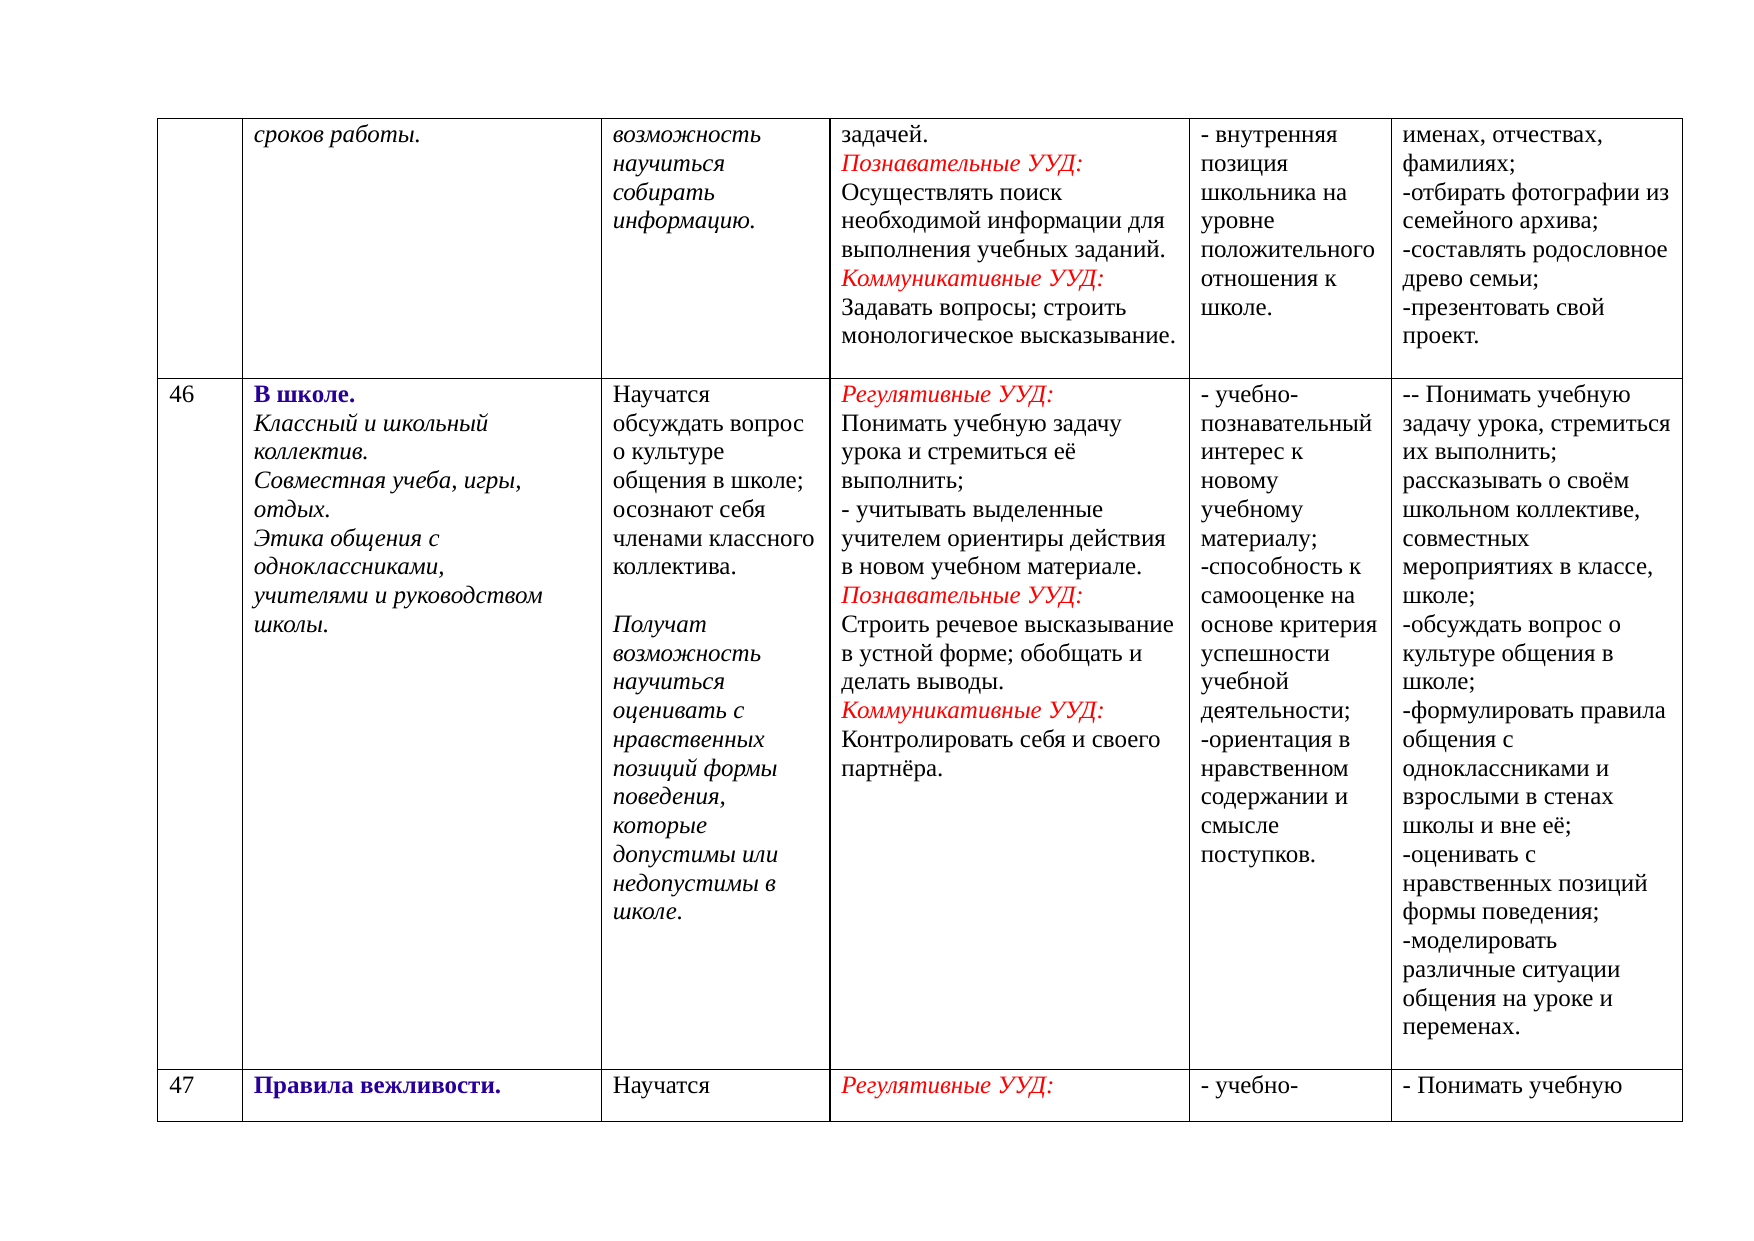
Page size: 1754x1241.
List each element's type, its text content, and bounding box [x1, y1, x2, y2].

table_cell В школе. Классный и школьный коллектив. Совместная учеба, игры, отдых. Этика общения с одноклассниками, учителями и руководством школы. [243, 379, 601, 1069]
table_cell Научатся обсуждать вопрос о культуре общения в школе; осознают себя членами классного коллектива. Получат возможность научиться оценивать с нравственных позиций формы поведения, которые допустимы или недопустимы в школе. [602, 379, 829, 1069]
table_cell - учебно-познавательный интерес к новому учебному материалу; -способность к самооценке на основе критерия успешности учебной деятельности; -ориентация в нравственном содержании и смысле поступков. [1190, 379, 1391, 1069]
table_cell сроков работы. [243, 119, 601, 378]
table_cell Правила вежливости. [243, 1070, 601, 1121]
table_cell 47 [158, 1070, 242, 1121]
table_cell возможность научиться собирать информацию. [602, 119, 829, 378]
table_cell - внутренняя позиция школьника на уровне положительного отношения к школе. [1190, 119, 1391, 378]
table_cell Регулятивные УУД: Понимать учебную задачу урока и стремиться её выполнить; - учитывать выделенные учителем ориентиры действия в новом учебном материале. Познавательные УУД: Строить речевое высказывание в устной форме; обобщать и делать выводы. Коммуникативные УУД: Контролировать себя и своего партнёра. [831, 379, 1189, 1069]
table_cell именах, отчествах, фамилиях; -отбирать фотографии из семейного архива; -составлять родословное древо семьи; -презентовать свой проект. [1392, 119, 1682, 378]
table_cell -- Понимать учебную задачу урока, стремиться их выполнить; рассказывать о своём школьном коллективе, совместных мероприятиях в классе, школе; -обсуждать вопрос о культуре общения в школе; -формулировать правила общения с одноклассниками и взрослыми в стенах школы и вне её; -оценивать с нравственных позиций формы поведения; -моделировать различные ситуации общения на уроке и переменах. [1392, 379, 1682, 1069]
table_cell задачей. Познавательные УУД: Осуществлять поиск необходимой информации для выполнения учебных заданий. Коммуникативные УУД: Задавать вопросы; строить монологическое высказывание. [831, 119, 1189, 378]
table_cell 46 [158, 379, 242, 1069]
table_cell Регулятивные УУД: [831, 1070, 1189, 1121]
table_cell Научатся [602, 1070, 829, 1121]
table_cell - учебно- [1190, 1070, 1391, 1121]
table_cell - Понимать учебную [1392, 1070, 1682, 1121]
table_cell [158, 119, 242, 378]
